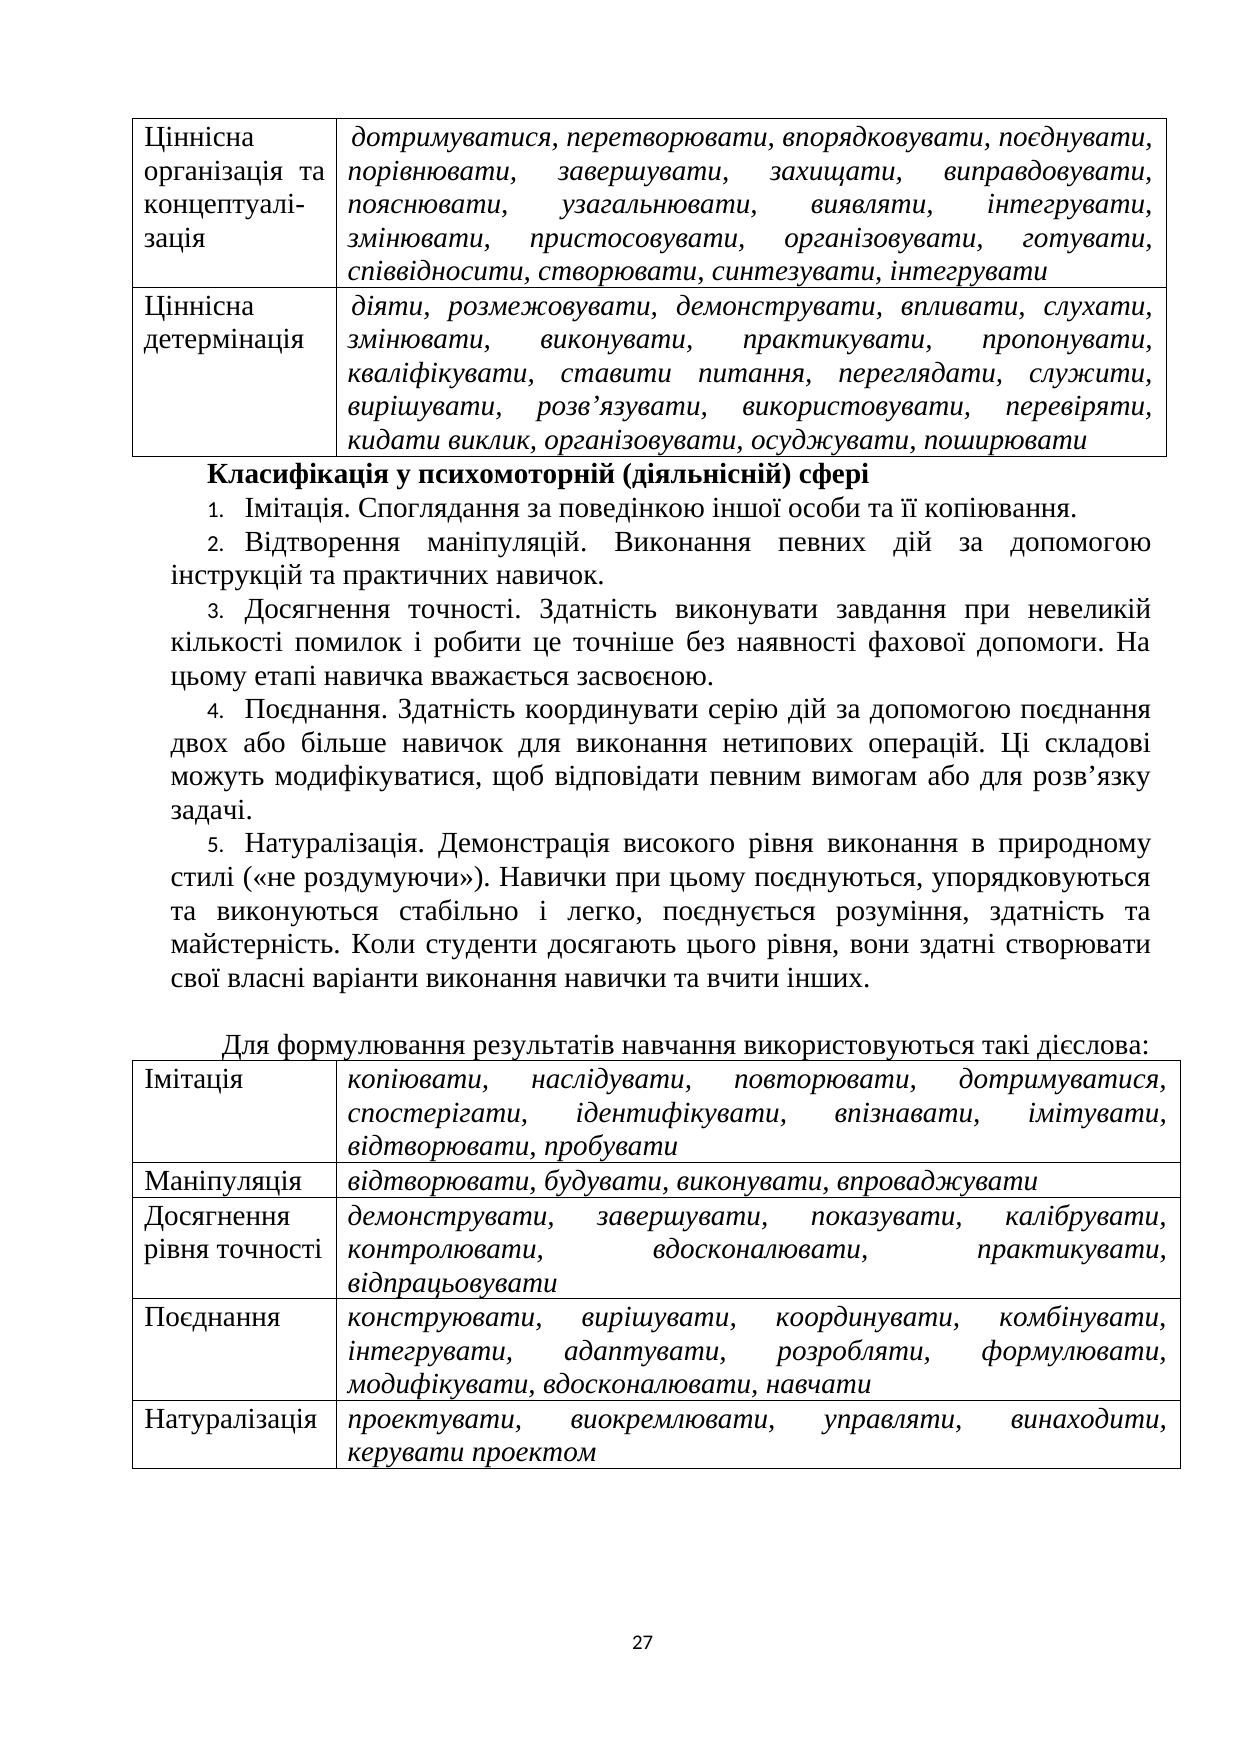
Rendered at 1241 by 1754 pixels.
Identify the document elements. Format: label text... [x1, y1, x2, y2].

list Досягнення точності. Здатність виконувати завдання при невеликій кількості помилок і робити це точніше без наявності фахової допомоги. На цьому етапі навичка вважається засвоєною. [133, 591, 1152, 691]
table_cell Ціннісна детермінація [133, 288, 336, 456]
table_cell Досягнення рівня точності [133, 1198, 336, 1298]
text Класифікація у психомоторній (діяльнісній) сфері [133, 457, 1152, 490]
list Відтворення маніпуляцій. Виконання певних дій за допомогою інструкцій та практичних навичок. [133, 524, 1152, 591]
table_header Імітація [133, 1061, 336, 1162]
text Для формулювання результатів навчання використовуються такі дієслова: [133, 1027, 1152, 1060]
table_cell Натуралізація [133, 1401, 336, 1468]
table_cell демонструвати, завершувати, показувати, калібрувати, контролювати, вдосконалювати, практикувати, відпрацьовувати [337, 1198, 1180, 1298]
table_cell Ціннісна організація та концептуалі-зація [133, 119, 336, 287]
table_cell діяти, розмежовувати, демонструвати, впливати, слухати, змінювати, виконувати, практикувати, пропонувати, кваліфікувати, ставити питання, переглядати, служити, вирішувати, розв’язувати, використовувати, перевіряти, кидати виклик, організовувати, осуджувати, поширювати [337, 288, 1166, 456]
table_cell дотримуватися, перетворювати, впорядковувати, поєднувати, порівнювати, завершувати, захищати, виправдовувати, пояснювати, узагальнювати, виявляти, інтегрувати, змінювати, пристосовувати, організовувати, готувати, співвідносити, створювати, синтезувати, інтегрувати [337, 119, 1166, 287]
table_cell Поєднання [133, 1299, 336, 1400]
table_header копіювати, наслідувати, повторювати, дотримуватися, спостерігати, ідентифікувати, впізнавати, імітувати, відтворювати, пробувати [337, 1061, 1180, 1162]
table_cell проектувати, виокремлювати, управляти, винаходити, керувати проектом [337, 1401, 1180, 1468]
table_cell Маніпуляція [133, 1163, 336, 1197]
list Поєднання. Здатність координувати серію дій за допомогою поєднання двох або більше навичок для виконання нетипових операцій. Ці складові можуть модифікуватися, щоб відповідати певним вимогам або для розв’язку задачі. [133, 691, 1152, 826]
list Імітація. Споглядання за поведінкою іншої особи та її копіювання. [133, 490, 1152, 524]
table_cell відтворювати, будувати, виконувати, впроваджувати [337, 1163, 1180, 1197]
list Натуралізація. Демонстрація високого рівня виконання в природному стилі («не роздумуючи»). Навички при цьому поєднуються, упорядковуються та виконуються стабільно і легко, поєднується розуміння, здатність та майстерність. Коли студенти досягають цього рівня, вони здатні створювати свої власні варіанти виконання навички та вчити інших. [133, 826, 1152, 993]
table_cell конструювати, вирішувати, координувати, комбінувати, інтегрувати, адаптувати, розробляти, формулювати, модифікувати, вдосконалювати, навчати [337, 1299, 1180, 1400]
